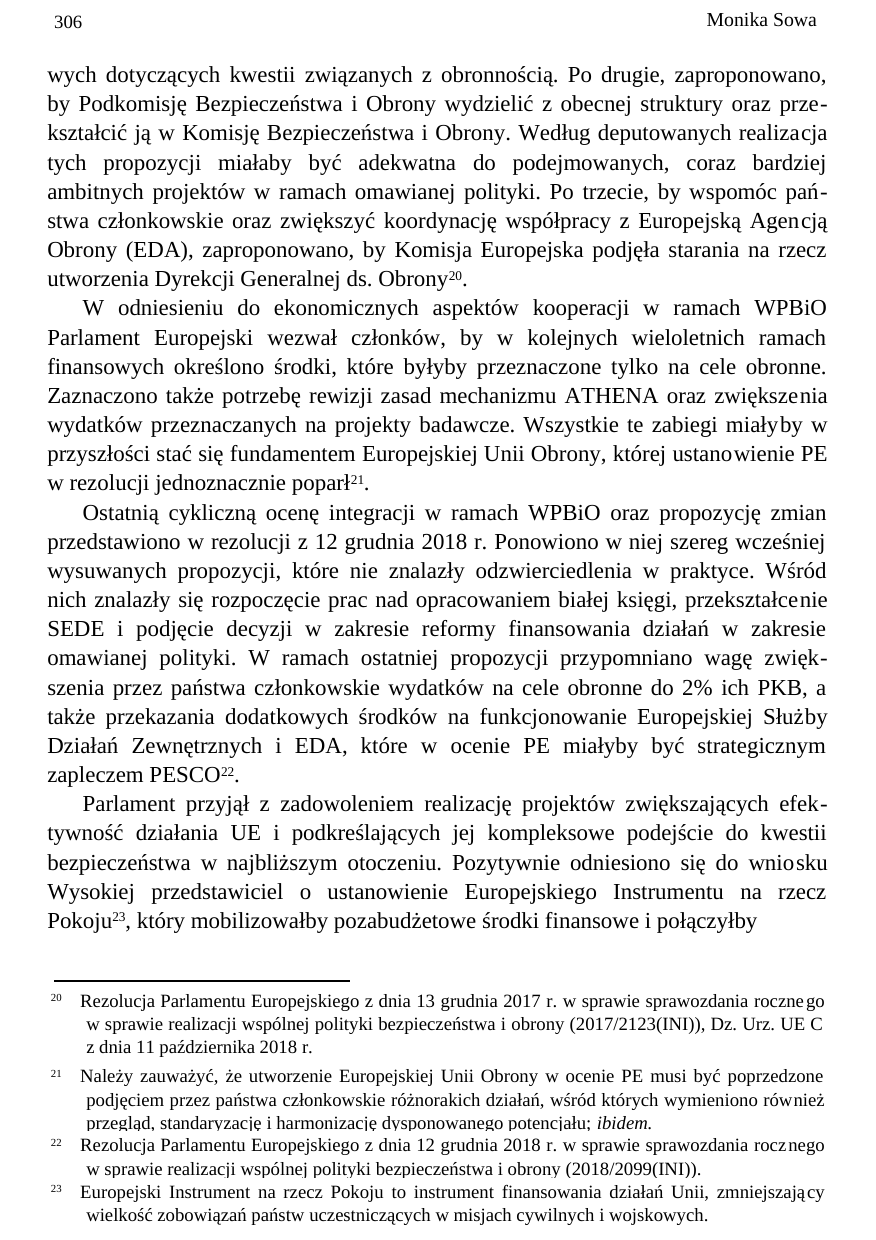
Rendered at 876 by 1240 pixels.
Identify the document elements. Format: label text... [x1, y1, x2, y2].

text 22 Rezolucja Parlamentu Europejskiego z dnia 12 grudnia 2018 r. w sprawie sprawozdania rocz­nego w sprawie realizacji wspólnej polityki bezpieczeństwa i obrony (2018/2099(INI)). [51, 1134, 824, 1177]
text wych dotyczących kwestii związanych z obronnością. Po drugie, zaproponowano, by Podkomisję Bezpieczeństwa i Obrony wydzielić z obecnej struktury oraz prze­kształcić ją w Komisję Bezpieczeństwa i Obrony. Według deputowanych realiza­cja tych propozycji miałaby być adekwatna do podejmowanych, coraz bardziej ambitnych projektów w ramach omawianej polityki. Po trzecie, by wspomóc pań­stwa członkowskie oraz zwiększyć koordynację współpracy z Europejską Agen­cją Obrony (EDA), zaproponowano, by Komisja Europejska podjęła starania na rzecz utworzenia Dyrekcji Generalnej ds. Obrony20. [47, 61, 827, 292]
text 20 Rezolucja Parlamentu Europejskiego z dnia 13 grudnia 2017 r. w sprawie sprawozdania roczne­go w sprawie realizacji wspólnej polityki bezpieczeństwa i obrony (2017/2123(INI)), Dz. Urz. UE C z dnia 11 października 2018 r. [51, 990, 824, 1058]
text W odniesieniu do ekonomicznych aspektów kooperacji w ramach WPBiO Parlament Europejski wezwał członków, by w kolejnych wieloletnich ramach finansowych określono środki, które byłyby przeznaczone tylko na cele obronne. Zaznaczono także potrzebę rewizji zasad mechanizmu ATHENA oraz zwiększe­nia wydatków przeznaczanych na projekty badawcze. Wszystkie te zabiegi miały­by w przyszłości stać się fundamentem Europejskiej Unii Obrony, której ustano­wienie PE w rezolucji jednoznacznie poparł21. [47, 294, 827, 496]
text 21 Należy zauważyć, że utworzenie Europejskiej Unii Obrony w ocenie PE musi być poprzedzone podjęciem przez państwa członkowskie różnorakich działań, wśród których wymieniono rów­nież przegląd, standaryzację i harmonizację dysponowanego potencjału; ibidem. [51, 1065, 824, 1131]
text Ostatnią cykliczną ocenę integracji w ramach WPBiO oraz propozycję zmian przedstawiono w rezolucji z 12 grudnia 2018 r. Ponowiono w niej szereg wcześniej wysuwanych propozycji, które nie znalazły odzwierciedlenia w praktyce. Wśród nich znalazły się rozpoczęcie prac nad opracowaniem białej księgi, przekształce­nie SEDE i podjęcie decyzji w zakresie reformy finansowania działań w zakresie omawianej polityki. W ramach ostatniej propozycji przypomniano wagę zwięk­szenia przez państwa członkowskie wydatków na cele obronne do 2% ich PKB, a także przekazania dodatkowych środków na funkcjonowanie Europejskiej Służ­by Działań Zewnętrznych i EDA, które w ocenie PE miałyby być strategicznym zapleczem PESCO22. [47, 499, 827, 787]
text Monika Sowa [706, 8, 826, 31]
text 306 [54, 11, 89, 32]
text Parlament przyjął z zadowoleniem realizację projektów zwiększających efek­tywność działania UE i podkreślających jej kompleksowe podejście do kwestii bezpieczeństwa w najbliższym otoczeniu. Pozytywnie odniesiono się do wnio­sku Wysokiej przedstawiciel o ustanowienie Europejskiego Instrumentu na rzecz Pokoju23, który mobilizowałby pozabudżetowe środki finansowe i połączyłby [47, 790, 827, 933]
text 23 Europejski Instrument na rzecz Pokoju to instrument finansowania działań Unii, zmniejszają­cy wielkość zobowiązań państw uczestniczących w misjach cywilnych i wojskowych. [51, 1181, 824, 1226]
